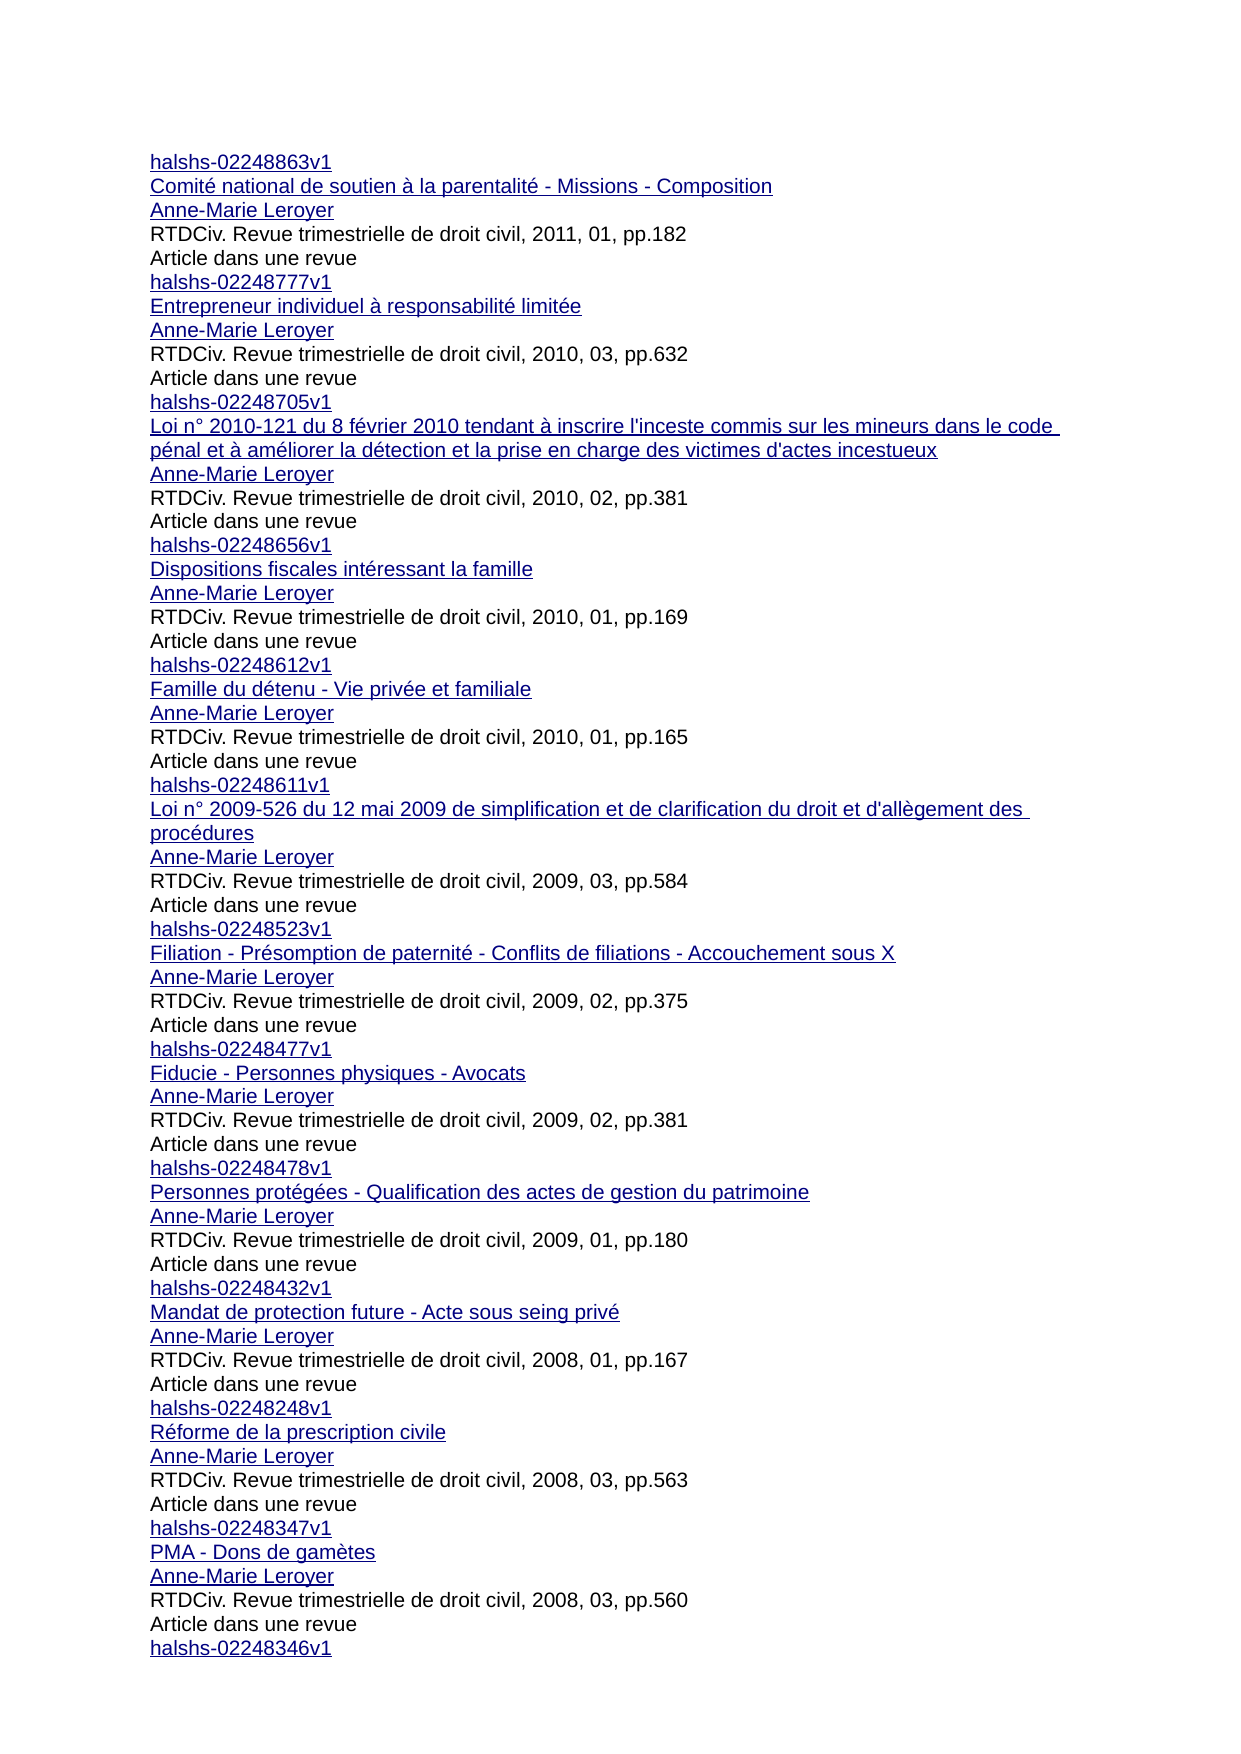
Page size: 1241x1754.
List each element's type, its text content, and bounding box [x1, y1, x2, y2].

table_cell Comité national de soutien à la parentalité - Missions - Composition Anne-Marie Leroyer RTDCiv. Revue trimestrielle de droit civil, 2011, 01, pp.182 Article dans une revue halshs-02248777v1 [150, 174, 1090, 294]
table_cell Loi n° 2010-121 du 8 février 2010 tendant à inscrire l'inceste commis sur les mineurs dans le code pénal et à améliorer la détection et la prise en charge des victimes d'actes incestueux Anne-Marie Leroyer RTDCiv. Revue trimestrielle de droit civil, 2010, 02, pp.381 Article dans une revue halshs-02248656v1 [150, 414, 1090, 557]
table_cell Entrepreneur individuel à responsabilité limitée Anne-Marie Leroyer RTDCiv. Revue trimestrielle de droit civil, 2010, 03, pp.632 Article dans une revue halshs-02248705v1 [150, 294, 1090, 413]
table_cell Filiation - Présomption de paternité - Conflits de filiations - Accouchement sous X Anne-Marie Leroyer RTDCiv. Revue trimestrielle de droit civil, 2009, 02, pp.375 Article dans une revue halshs-02248477v1 [150, 941, 1090, 1060]
table_cell Personnes protégées - Qualification des actes de gestion du patrimoine Anne-Marie Leroyer RTDCiv. Revue trimestrielle de droit civil, 2009, 01, pp.180 Article dans une revue halshs-02248432v1 [150, 1180, 1090, 1300]
table_cell Réforme de la prescription civile Anne-Marie Leroyer RTDCiv. Revue trimestrielle de droit civil, 2008, 03, pp.563 Article dans une revue halshs-02248347v1 [150, 1420, 1090, 1539]
table_cell Fiducie - Personnes physiques - Avocats Anne-Marie Leroyer RTDCiv. Revue trimestrielle de droit civil, 2009, 02, pp.381 Article dans une revue halshs-02248478v1 [150, 1060, 1090, 1180]
table_cell PMA - Dons de gamètes Anne-Marie Leroyer RTDCiv. Revue trimestrielle de droit civil, 2008, 03, pp.560 Article dans une revue halshs-02248346v1 [150, 1540, 1090, 1659]
table_cell Dispositions fiscales intéressant la famille Anne-Marie Leroyer RTDCiv. Revue trimestrielle de droit civil, 2010, 01, pp.169 Article dans une revue halshs-02248612v1 [150, 557, 1090, 677]
table_cell Mandat de protection future - Acte sous seing privé Anne-Marie Leroyer RTDCiv. Revue trimestrielle de droit civil, 2008, 01, pp.167 Article dans une revue halshs-02248248v1 [150, 1300, 1090, 1420]
table_cell halshs-02248863v1 [150, 150, 1090, 174]
table_cell Loi n° 2009-526 du 12 mai 2009 de simplification et de clarification du droit et d'allègement des procédures Anne-Marie Leroyer RTDCiv. Revue trimestrielle de droit civil, 2009, 03, pp.584 Article dans une revue halshs-02248523v1 [150, 797, 1090, 941]
table_cell Famille du détenu - Vie privée et familiale Anne-Marie Leroyer RTDCiv. Revue trimestrielle de droit civil, 2010, 01, pp.165 Article dans une revue halshs-02248611v1 [150, 677, 1090, 797]
